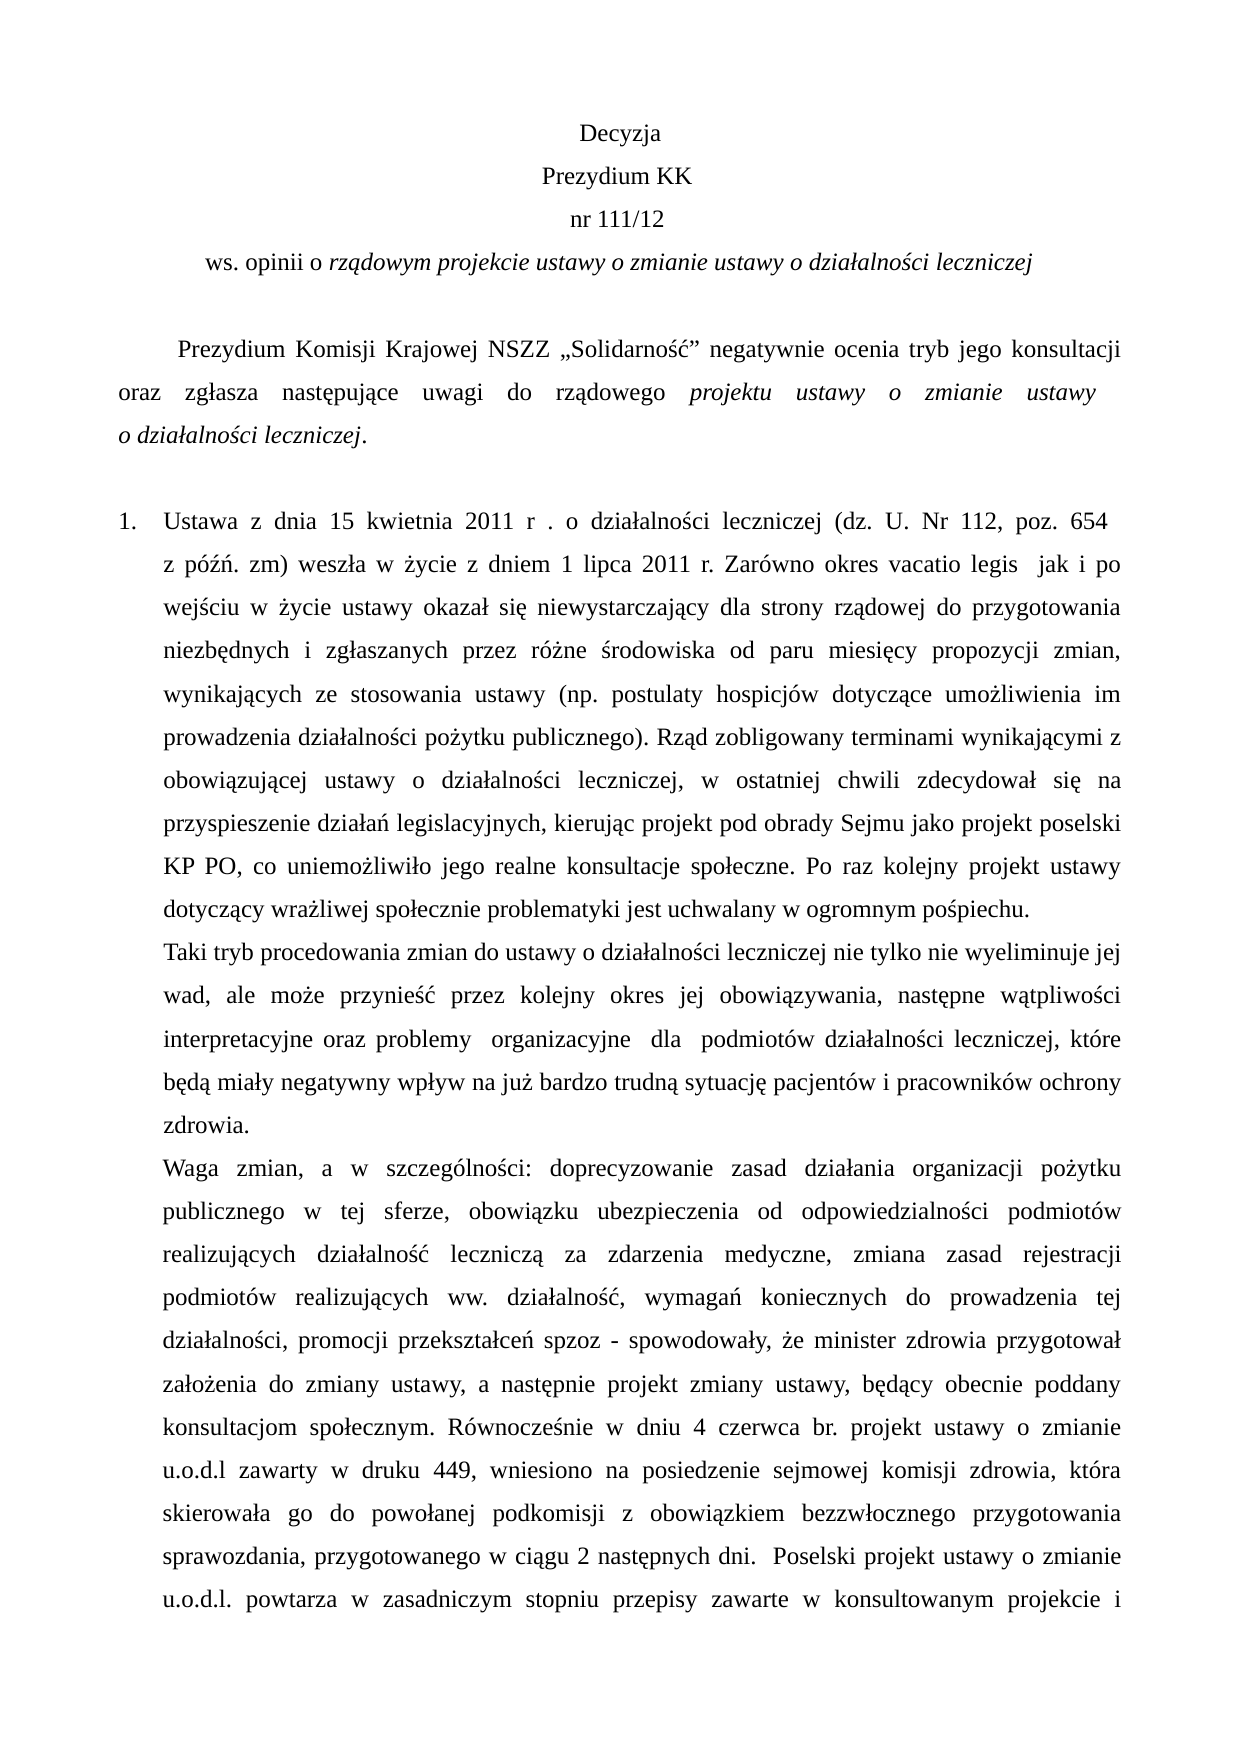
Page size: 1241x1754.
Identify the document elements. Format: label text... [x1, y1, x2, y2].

text nr 111/12 [118, 204, 1122, 233]
text Prezydium Komisji Krajowej NSZZ „Solidarność” negatywnie ocenia tryb jego konsultacji oraz zgłasza następujące uwagi do rządowego projektu ustawy o zmianie ustawy o działalności leczniczej. [118, 334, 1122, 449]
list Waga zmian, a w szczególności: doprecyzowanie zasad działania organizacji pożytku publicznego w tej sferze, obowiązku ubezpieczenia od odpowiedzialności podmiotów realizujących działalność leczniczą za zdarzenia medyczne, zmiana zasad rejestracji podmiotów realizujących ww. działalność, wymagań koniecznych do prowadzenia tej działalności, promocji przekształceń spzoz - spowodowały, że minister zdrowia przygotował założenia do zmiany ustawy, a następnie projekt zmiany ustawy, będący obecnie poddany konsultacjom społecznym. Równocześnie w dniu 4 czerwca br. projekt ustawy o zmianie u.o.d.l zawarty w druku 449, wniesiono na posiedzenie sejmowej komisji zdrowia, która skierowała go do powołanej podkomisji z obowiązkiem bezzwłocznego przygotowania sprawozdania, przygotowanego w ciągu 2 następnych dni. Poselski projekt ustawy o zmianie u.o.d.l. powtarza w zasadniczym stopniu przepisy zawarte w konsultowanym projekcie i [162, 1153, 1122, 1613]
list Ustawa z dnia 15 kwietnia 2011 r . o działalności leczniczej (dz. U. Nr 112, poz. 654 z późń. zm) weszła w życie z dniem 1 lipca 2011 r. Zarówno okres vacatio legis jak i po wejściu w życie ustawy okazał się niewystarczający dla strony rządowej do przygotowania niezbędnych i zgłaszanych przez różne środowiska od paru miesięcy propozycji zmian, wynikających ze stosowania ustawy (np. postulaty hospicjów dotyczące umożliwienia im prowadzenia działalności pożytku publicznego). Rząd zobligowany terminami wynikającymi z obowiązującej ustawy o działalności leczniczej, w ostatniej chwili zdecydował się na przyspieszenie działań legislacyjnych, kierując projekt pod obrady Sejmu jako projekt poselski KP PO, co uniemożliwiło jego realne konsultacje społeczne. Po raz kolejny projekt ustawy dotyczący wrażliwej społecznie problematyki jest uchwalany w ogromnym pośpiechu. [118, 506, 1122, 923]
text ws. opinii o rządowym projekcie ustawy o zmianie ustawy o działalności leczniczej [118, 247, 1122, 276]
text Decyzja [118, 118, 1122, 147]
text Prezydium KK [118, 161, 1122, 190]
list Taki tryb procedowania zmian do ustawy o działalności leczniczej nie tylko nie wyeliminuje jej wad, ale może przynieść przez kolejny okres jej obowiązywania, następne wątpliwości interpretacyjne oraz problemy organizacyjne dla podmiotów działalności leczniczej, które będą miały negatywny wpływ na już bardzo trudną sytuację pacjentów i pracowników ochrony zdrowia. [163, 937, 1122, 1139]
